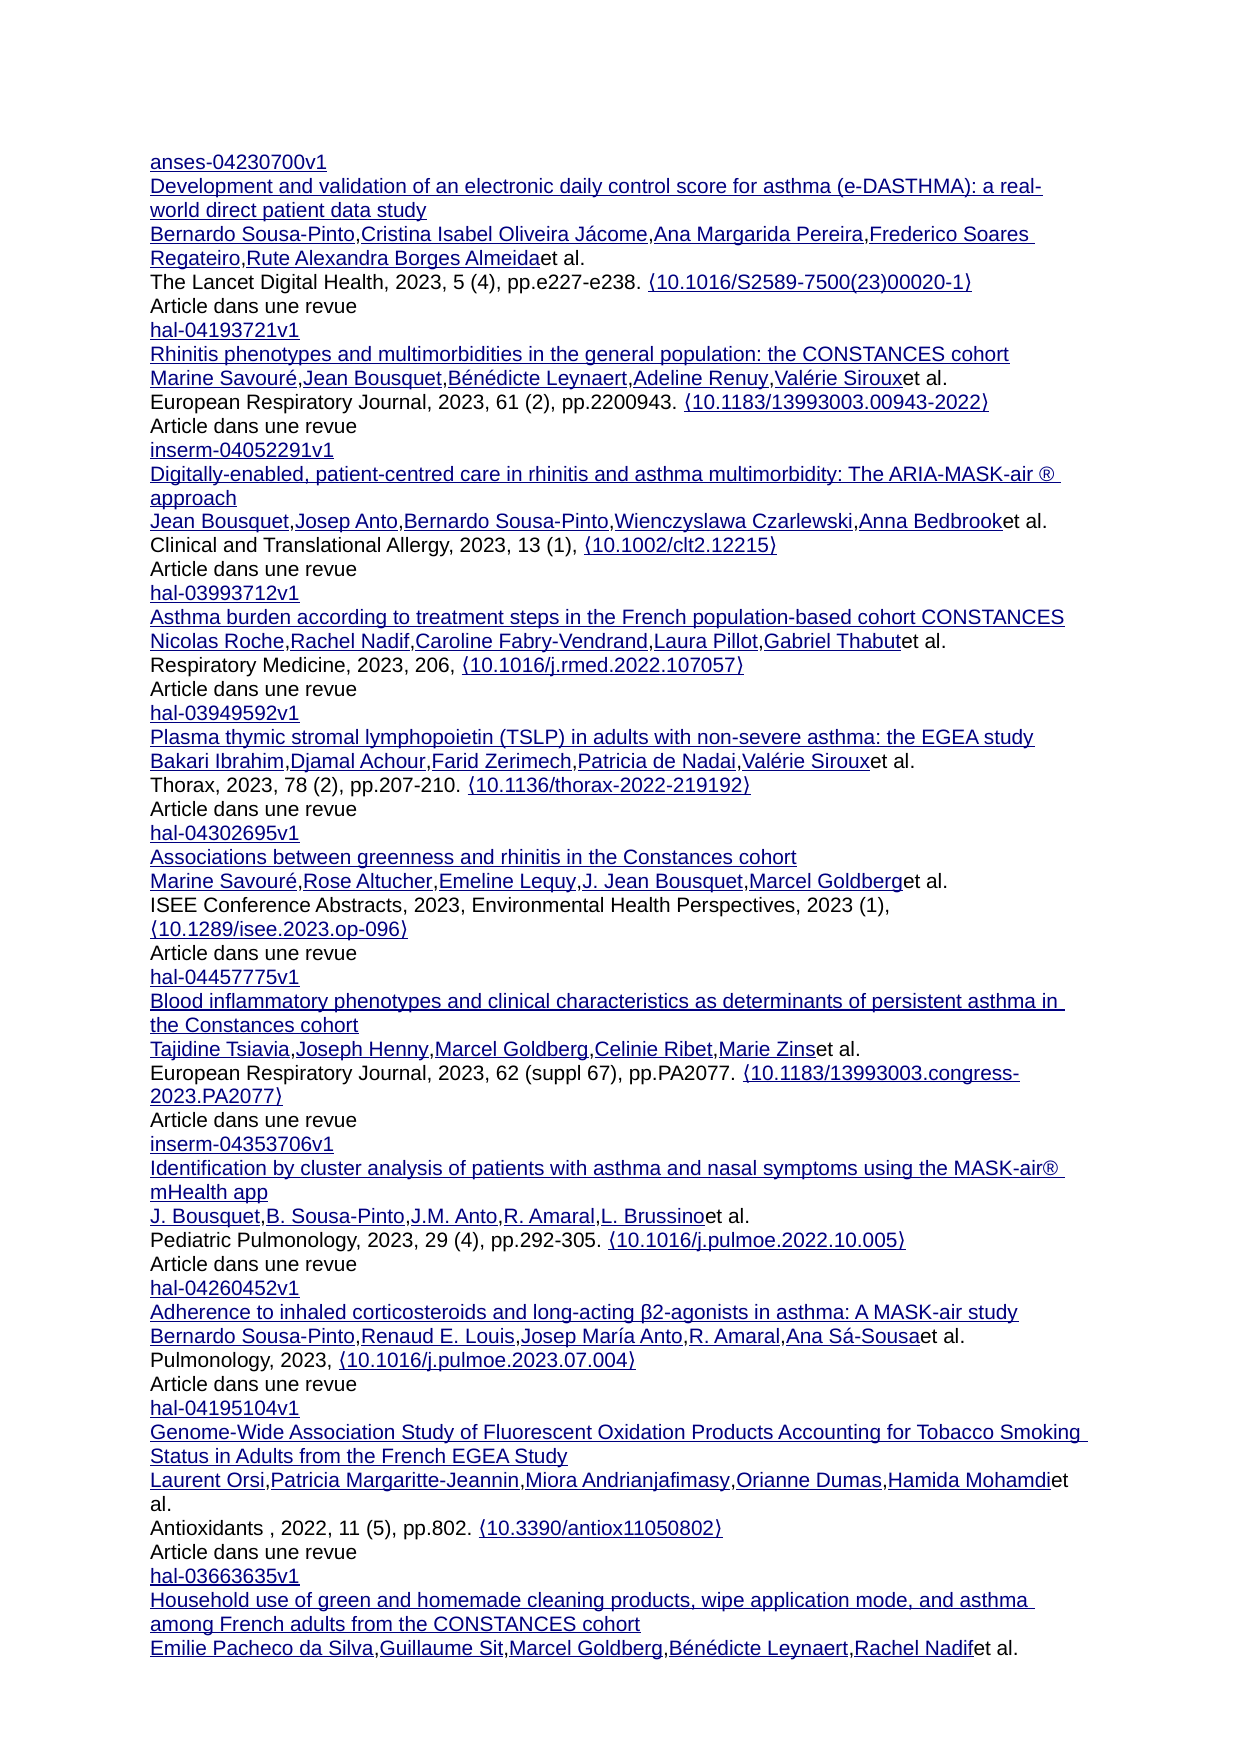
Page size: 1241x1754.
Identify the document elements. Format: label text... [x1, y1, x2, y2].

table_cell Digitally‐enabled, patient‐centred care in rhinitis and asthma multimorbidity: The ARIA‐MASK‐air ® approach Jean Bousquet,Josep Anto,Bernardo Sousa-Pinto,Wienczyslawa Czarlewski,Anna Bedbrooket al. Clinical and Translational Allergy, 2023, 13 (1), ⟨10.1002/clt2.12215⟩ Article dans une revue hal-03993712v1 [150, 461, 1090, 605]
table_cell Identification by cluster analysis of patients with asthma and nasal symptoms using the MASK-air® mHealth app J. Bousquet,B. Sousa-Pinto,J.M. Anto,R. Amaral,L. Brussinoet al. Pediatric Pulmonology, 2023, 29 (4), pp.292-305. ⟨10.1016/j.pulmoe.2022.10.005⟩ Article dans une revue hal-04260452v1 [150, 1156, 1090, 1300]
table_cell Associations between greenness and rhinitis in the Constances cohort Marine Savouré,Rose Altucher,Emeline Lequy,J. Jean Bousquet,Marcel Goldberget al. ISEE Conference Abstracts, 2023, Environmental Health Perspectives, 2023 (1), ⟨10.1289/isee.2023.op-096⟩ Article dans une revue hal-04457775v1 [150, 845, 1090, 988]
table_cell Plasma thymic stromal lymphopoietin (TSLP) in adults with non-severe asthma: the EGEA study Bakari Ibrahim,Djamal Achour,Farid Zerimech,Patricia de Nadai,Valérie Sirouxet al. Thorax, 2023, 78 (2), pp.207-210. ⟨10.1136/thorax-2022-219192⟩ Article dans une revue hal-04302695v1 [150, 725, 1090, 845]
table_cell Blood inflammatory phenotypes and clinical characteristics as determinants of persistent asthma in the Constances cohort Tajidine Tsiavia,Joseph Henny,Marcel Goldberg,Celinie Ribet,Marie Zinset al. European Respiratory Journal, 2023, 62 (suppl 67), pp.PA2077. ⟨10.1183/13993003.congress-2023.PA2077⟩ Article dans une revue inserm-04353706v1 [150, 989, 1090, 1156]
table_cell Genome-Wide Association Study of Fluorescent Oxidation Products Accounting for Tobacco Smoking Status in Adults from the French EGEA Study Laurent Orsi,Patricia Margaritte-Jeannin,Miora Andrianjafimasy,Orianne Dumas,Hamida Mohamdiet al. Antioxidants , 2022, 11 (5), pp.802. ⟨10.3390/antiox11050802⟩ Article dans une revue hal-03663635v1 [150, 1420, 1090, 1587]
table_cell Rhinitis phenotypes and multimorbidities in the general population: the CONSTANCES cohort Marine Savouré,Jean Bousquet,Bénédicte Leynaert,Adeline Renuy,Valérie Sirouxet al. European Respiratory Journal, 2023, 61 (2), pp.2200943. ⟨10.1183/13993003.00943-2022⟩ Article dans une revue inserm-04052291v1 [150, 342, 1090, 461]
table_cell Adherence to inhaled corticosteroids and long-acting β2-agonists in asthma: A MASK-air study Bernardo Sousa-Pinto,Renaud E. Louis,Josep María Anto,R. Amaral,Ana Sá-Sousaet al. Pulmonology, 2023, ⟨10.1016/j.pulmoe.2023.07.004⟩ Article dans une revue hal-04195104v1 [150, 1300, 1090, 1420]
table_cell Household use of green and homemade cleaning products, wipe application mode, and asthma among French adults from the CONSTANCES cohort Emilie Pacheco da Silva,Guillaume Sit,Marcel Goldberg,Bénédicte Leynaert,Rachel Nadifet al. [150, 1588, 1090, 1659]
table_cell Development and validation of an electronic daily control score for asthma (e-DASTHMA): a real-world direct patient data study Bernardo Sousa-Pinto,Cristina Isabel Oliveira Jácome,Ana Margarida Pereira,Frederico Soares Regateiro,Rute Alexandra Borges Almeidaet al. The Lancet Digital Health, 2023, 5 (4), pp.e227-e238. ⟨10.1016/S2589-7500(23)00020-1⟩ Article dans une revue hal-04193721v1 [150, 174, 1090, 342]
table_cell Asthma burden according to treatment steps in the French population-based cohort CONSTANCES Nicolas Roche,Rachel Nadif,Caroline Fabry-Vendrand,Laura Pillot,Gabriel Thabutet al. Respiratory Medicine, 2023, 206, ⟨10.1016/j.rmed.2022.107057⟩ Article dans une revue hal-03949592v1 [150, 605, 1090, 725]
table_cell anses-04230700v1 [150, 150, 1090, 174]
